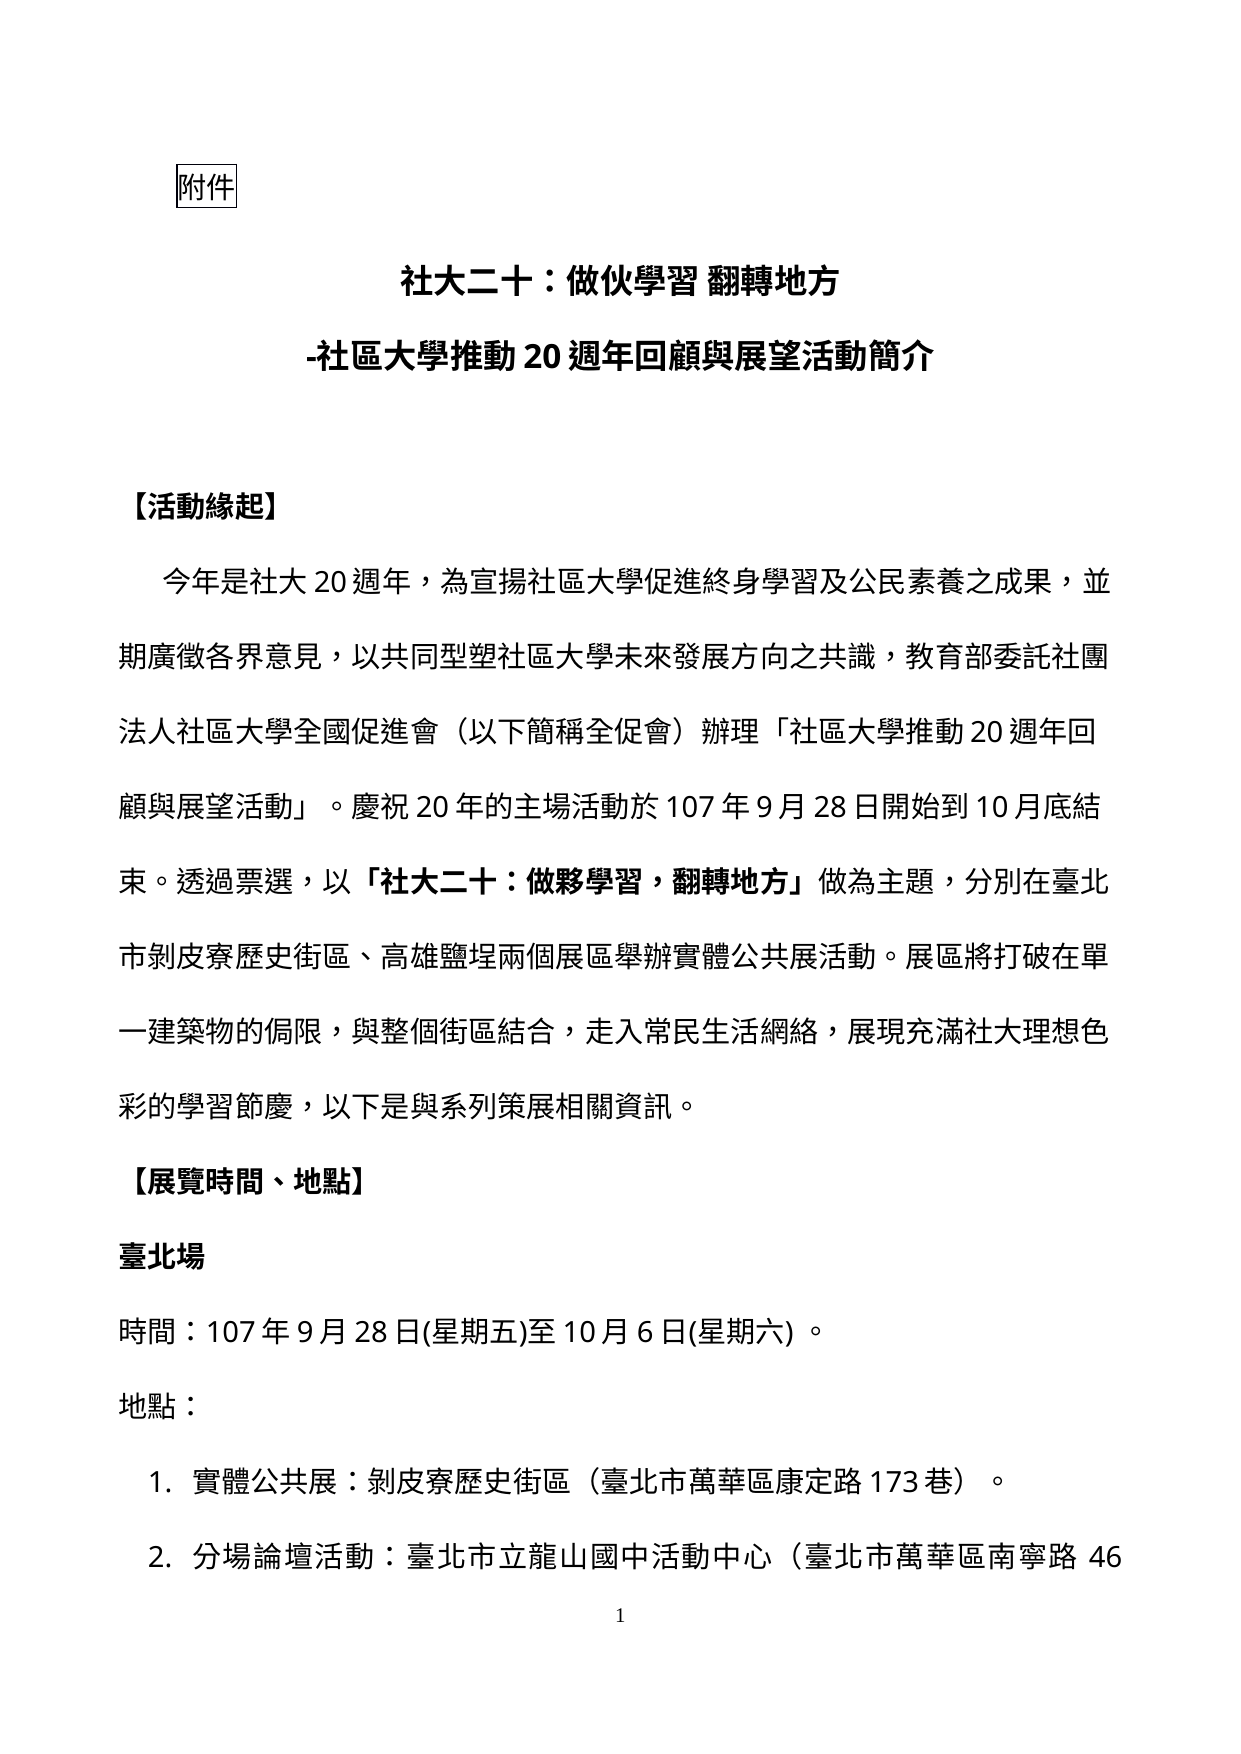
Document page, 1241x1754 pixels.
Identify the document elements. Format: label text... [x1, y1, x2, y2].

list 實體公共展：剝皮寮歷史街區（臺北市萬華區康定路173巷）。 [148, 1436, 1122, 1511]
text 【活動緣起】 [118, 461, 1122, 536]
text 社大二十：做伙學習 翻轉地方 [118, 236, 1122, 311]
text 今年是社大20週年，為宣揚社區大學促進終身學習及公民素養之成果，並期廣徵各界意見，以共同型塑社區大學未來發展方向之共識，教育部委託社團法人社區大學全國促進會（以下簡稱全促會）辦理「社區大學推動20週年回顧與展望活動」。慶祝20年的主場活動於107年9月28日開始到10月底結束。透過票選，以「社大二十：做夥學習，翻轉地方」做為主題，分別在臺北市剝皮寮歷史街區、高雄鹽埕兩個展區舉辦實體公共展活動。展區將打破在單一建築物的侷限，與整個街區結合，走入常民生活網絡，展現充滿社大理想色彩的學習節慶，以下是與系列策展相關資訊。 [118, 536, 1122, 1136]
text 附件 [118, 142, 1122, 217]
text 【展覽時間、地點】 [118, 1136, 1122, 1211]
text -社區大學推動20週年回顧與展望活動簡介 [118, 311, 1122, 386]
text 時間：107年9月28日(星期五)至10月6日(星期六) 。 [118, 1286, 1122, 1361]
text 地點： [118, 1361, 1122, 1436]
text 臺北場 [118, 1211, 1122, 1286]
list 分場論壇活動：臺北市立龍山國中活動中心（臺北市萬華區南寧路46 [148, 1511, 1122, 1586]
